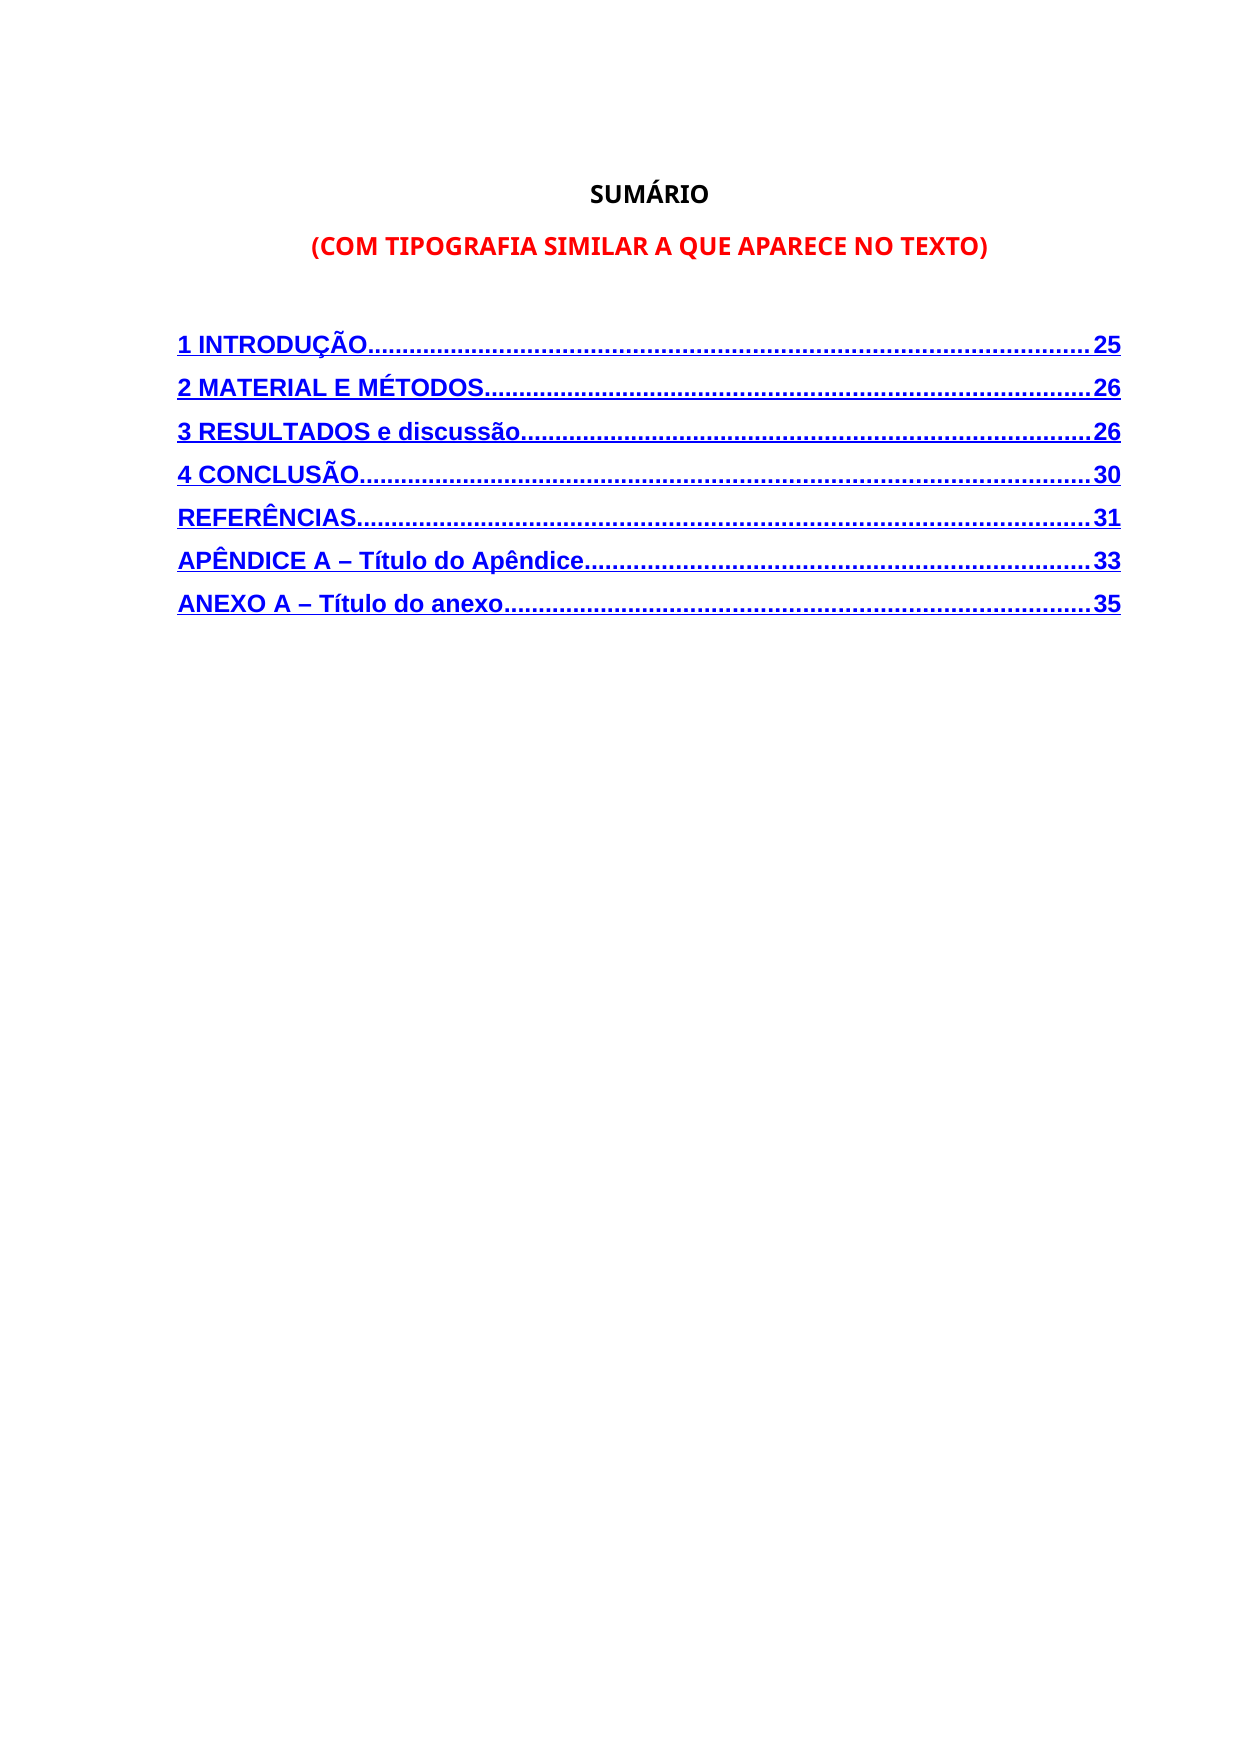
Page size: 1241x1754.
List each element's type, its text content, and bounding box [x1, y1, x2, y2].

text REFERÊNCIAS 31 [177, 503, 1122, 532]
text 1 INTRODUÇÃO 25 [177, 330, 1122, 359]
text 4 CONCLUSÃO 30 [177, 460, 1122, 488]
text 3 RESULTADOS e discussão 26 [177, 417, 1122, 445]
text SUMÁRIO [177, 177, 1122, 211]
text 2 MATERIAL E MÉTODOS 26 [177, 373, 1122, 402]
text ANEXO A – Título do anexo 35 [177, 589, 1122, 618]
text (COM TIPOGRAFIA SIMILAR A QUE APARECE NO TEXTO) [177, 228, 1122, 262]
text APÊNDICE A – Título do Apêndice 33 [177, 546, 1122, 575]
